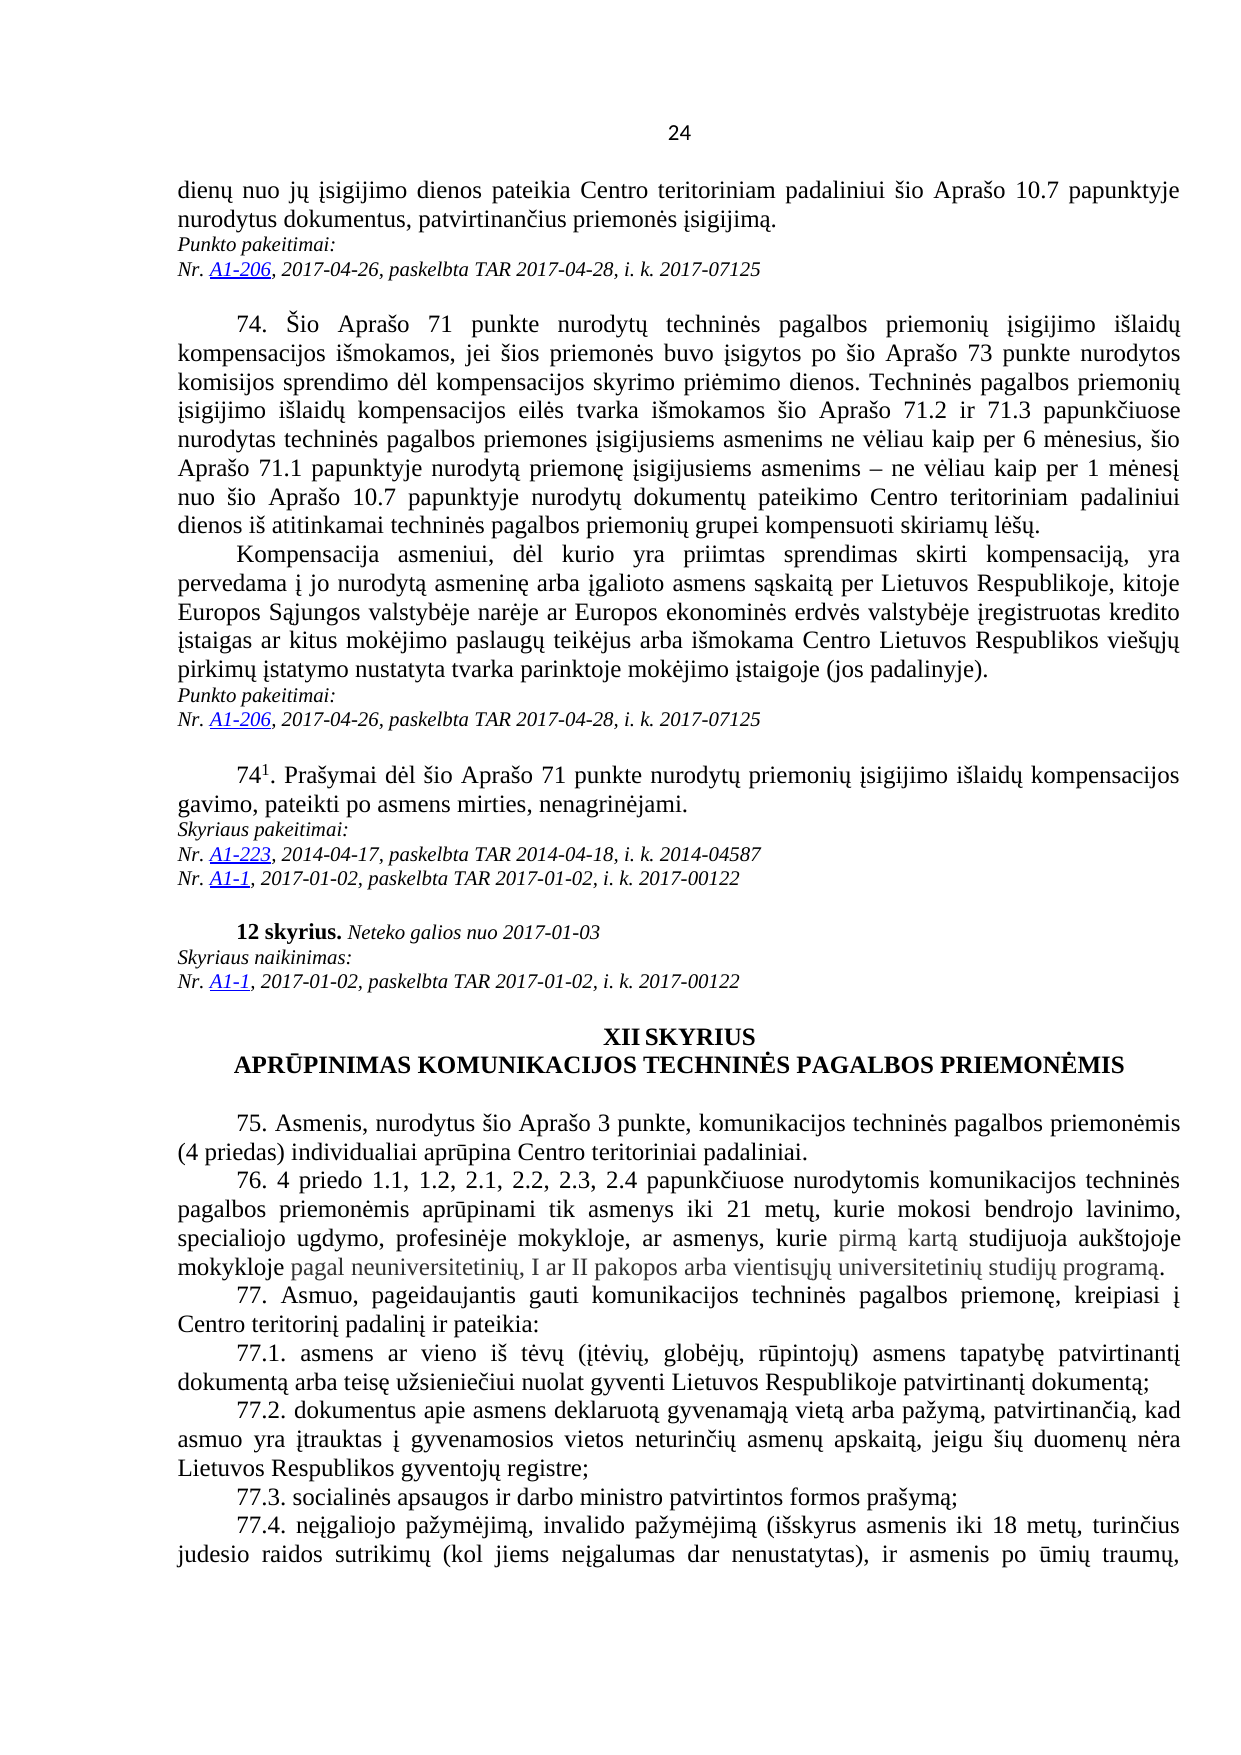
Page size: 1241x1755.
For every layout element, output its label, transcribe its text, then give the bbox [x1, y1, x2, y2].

text 76. 4 priedo 1.1, 1.2, 2.1, 2.2, 2.3, 2.4 papunkčiuose nurodytomis komunikacijos techninės pagalbos priemonėmis aprūpinami tik asmenys iki 21 metų, kurie mokosi bendrojo lavinimo, specialiojo ugdymo, profesinėje mokykloje, ar asmenys, kurie pirmą kartą studijuoja aukštojoje mokykloje pagal neuniversitetinių, I ar II pakopos arba vientisųjų universitetinių studijų programą. [177, 1165, 1181, 1280]
text Skyriaus pakeitimai: [177, 817, 1181, 841]
text dienų nuo jų įsigijimo dienos pateikia Centro teritoriniam padaliniui šio Aprašo 10.7 papunktyje nurodytus dokumentus, patvirtinančius priemonės įsigijimą. [177, 175, 1181, 232]
text Nr. A1-206, 2017-04-26, paskelbta TAR 2017-04-28, i. k. 2017-07125 [177, 707, 1181, 731]
text Skyriaus naikinimas: [177, 945, 1181, 969]
text 77. Asmuo, pageidaujantis gauti komunikacijos techninės pagalbos priemonę, kreipiasi į Centro teritorinį padalinį ir pateikia: [177, 1280, 1181, 1338]
text 741. Prašymai dėl šio Aprašo 71 punkte nurodytų priemonių įsigijimo išlaidų kompensacijos gavimo, pateikti po asmens mirties, nenagrinėjami. [177, 760, 1181, 817]
text 12 skyrius. Neteko galios nuo 2017-01-03 [177, 918, 1181, 945]
text 74. Šio Aprašo 71 punkte nurodytų techninės pagalbos priemonių įsigijimo išlaidų kompensacijos išmokamos, jei šios priemonės buvo įsigytos po šio Aprašo 73 punkte nurodytos komisijos sprendimo dėl kompensacijos skyrimo priėmimo dienos. Techninės pagalbos priemonių įsigijimo išlaidų kompensacijos eilės tvarka išmokamos šio Aprašo 71.2 ir 71.3 papunkčiuose nurodytas techninės pagalbos priemones įsigijusiems asmenims ne vėliau kaip per 6 mėnesius, šio Aprašo 71.1 papunktyje nurodytą priemonę įsigijusiems asmenims – ne vėliau kaip per 1 mėnesį nuo šio Aprašo 10.7 papunktyje nurodytų dokumentų pateikimo Centro teritoriniam padaliniui dienos iš atitinkamai techninės pagalbos priemonių grupei kompensuoti skiriamų lėšų. [177, 309, 1181, 539]
text 77.2. dokumentus apie asmens deklaruotą gyvenamąją vietą arba pažymą, patvirtinančią, kad asmuo yra įtrauktas į gyvenamosios vietos neturinčių asmenų apskaitą, jeigu šių duomenų nėra Lietuvos Respublikos gyventojų registre; [177, 1395, 1181, 1482]
text XII SKYRIUS [177, 1022, 1181, 1050]
text Nr. A1-206, 2017-04-26, paskelbta TAR 2017-04-28, i. k. 2017-07125 [177, 256, 1181, 281]
text 77.1. asmens ar vieno iš tėvų (įtėvių, globėjų, rūpintojų) asmens tapatybę patvirtinantį dokumentą arba teisę užsieniečiui nuolat gyventi Lietuvos Respublikoje patvirtinantį dokumentą; [177, 1338, 1181, 1395]
text Kompensacija asmeniui, dėl kurio yra priimtas sprendimas skirti kompensaciją, yra pervedama į jo nurodytą asmeninę arba įgalioto asmens sąskaitą per Lietuvos Respublikoje, kitoje Europos Sąjungos valstybėje narėje ar Europos ekonominės erdvės valstybėje įregistruotas kredito įstaigas ar kitus mokėjimo paslaugų teikėjus arba išmokama Centro Lietuvos Respublikos viešųjų pirkimų įstatymo nustatyta tvarka parinktoje mokėjimo įstaigoje (jos padalinyje). [177, 539, 1181, 683]
text Nr. A1-1, 2017-01-02, paskelbta TAR 2017-01-02, i. k. 2017-00122 [177, 866, 1181, 889]
text 75. Asmenis, nurodytus šio Aprašo 3 punkte, komunikacijos techninės pagalbos priemonėmis (4 priedas) individualiai aprūpina Centro teritoriniai padaliniai. [177, 1108, 1181, 1165]
text Nr. A1-223, 2014-04-17, paskelbta TAR 2014-04-18, i. k. 2014-04587 [177, 841, 1181, 866]
text 77.4. neįgaliojo pažymėjimą, invalido pažymėjimą (išskyrus asmenis iki 18 metų, turinčius judesio raidos sutrikimų (kol jiems neįgalumas dar nenustatytas), ir asmenis po ūmių traumų, [177, 1510, 1181, 1568]
text APRŪPINIMAS KOMUNIKACIJOS TECHNINĖS PAGALBOS PRIEMONĖMIS [177, 1050, 1181, 1079]
text Punkto pakeitimai: [177, 683, 1181, 707]
text Punkto pakeitimai: [177, 232, 1181, 256]
text 77.3. socialinės apsaugos ir darbo ministro patvirtintos formos prašymą; [177, 1482, 1181, 1510]
text Nr. A1-1, 2017-01-02, paskelbta TAR 2017-01-02, i. k. 2017-00122 [177, 969, 1181, 993]
